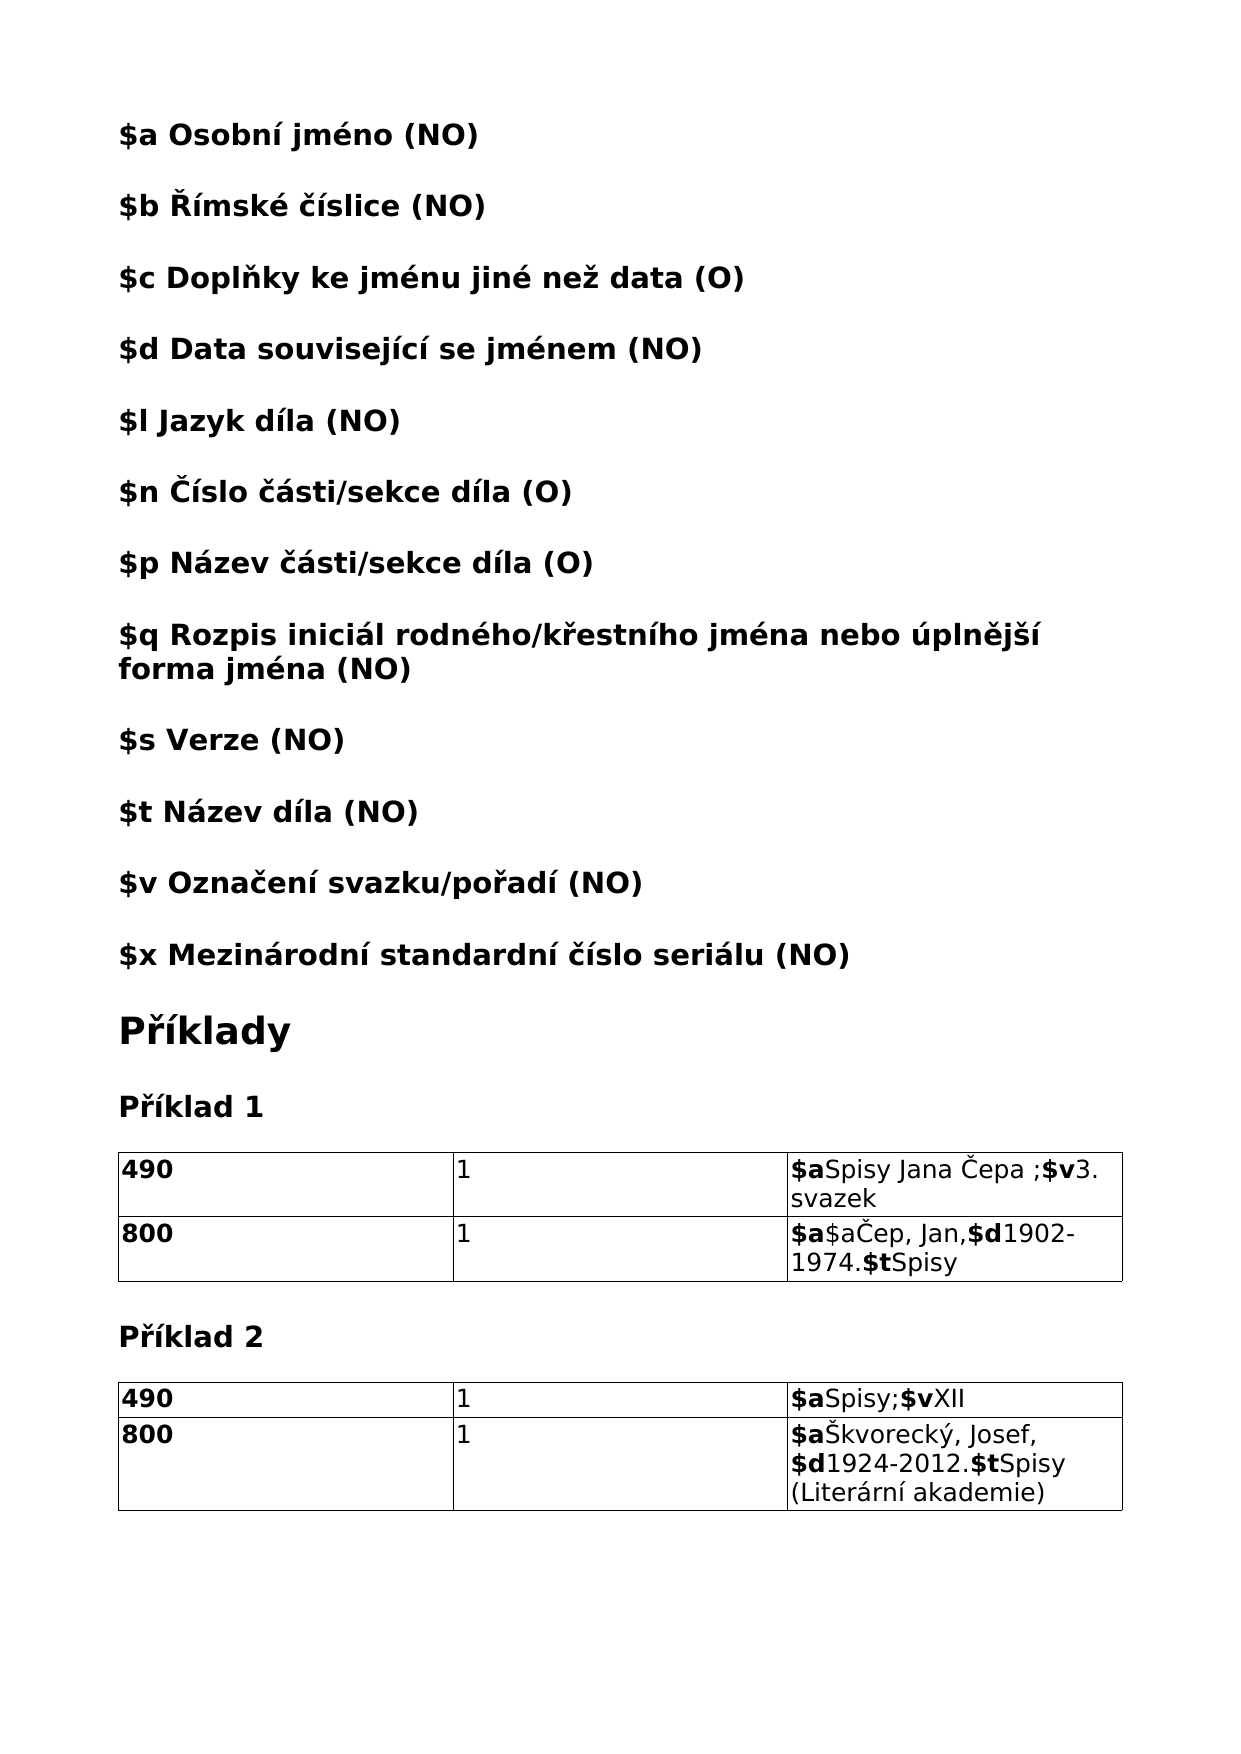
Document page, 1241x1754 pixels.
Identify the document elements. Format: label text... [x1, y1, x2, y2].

subtitle $s Verze (NO) [118, 724, 1122, 758]
subtitle $v Označení svazku/pořadí (NO) [118, 867, 1122, 901]
subtitle $p Název části/sekce díla (O) [118, 547, 1122, 581]
subtitle $c Doplňky ke jménu jiné než data (O) [118, 261, 1122, 295]
table_cell $aŠkvorecký, Josef,$d1924-2012.$tSpisy (Literární akademie) [788, 1418, 1122, 1510]
table_header 1 [454, 1383, 787, 1417]
table_cell $a$aČep, Jan,$d1902-1974.$tSpisy [788, 1217, 1122, 1281]
subtitle $q Rozpis iniciál rodného/křestního jména nebo úplnější forma jména (NO) [118, 618, 1122, 686]
subtitle Příklad 2 [118, 1320, 1122, 1354]
subtitle Příklady [118, 1009, 1122, 1053]
table_header 490 [119, 1383, 453, 1417]
table_header $aSpisy;$vXII [788, 1383, 1122, 1417]
subtitle Příklad 1 [118, 1091, 1122, 1125]
table_cell 1 [454, 1418, 787, 1510]
table_header 1 [454, 1153, 787, 1216]
table_header 490 [119, 1153, 453, 1216]
subtitle $l Jazyk díla (NO) [118, 404, 1122, 438]
table_cell 1 [454, 1217, 787, 1281]
table_header $aSpisy Jana Čepa ;$v3. svazek [788, 1153, 1122, 1216]
subtitle $x Mezinárodní standardní číslo seriálu (NO) [118, 938, 1122, 972]
subtitle $a Osobní jméno (NO) [118, 118, 1122, 152]
subtitle $d Data související se jménem (NO) [118, 332, 1122, 366]
table_cell 800 [119, 1217, 453, 1281]
table_cell 800 [119, 1418, 453, 1510]
subtitle $n Číslo části/sekce díla (O) [118, 475, 1122, 509]
subtitle $t Název díla (NO) [118, 795, 1122, 829]
subtitle $b Římské číslice (NO) [118, 189, 1122, 223]
